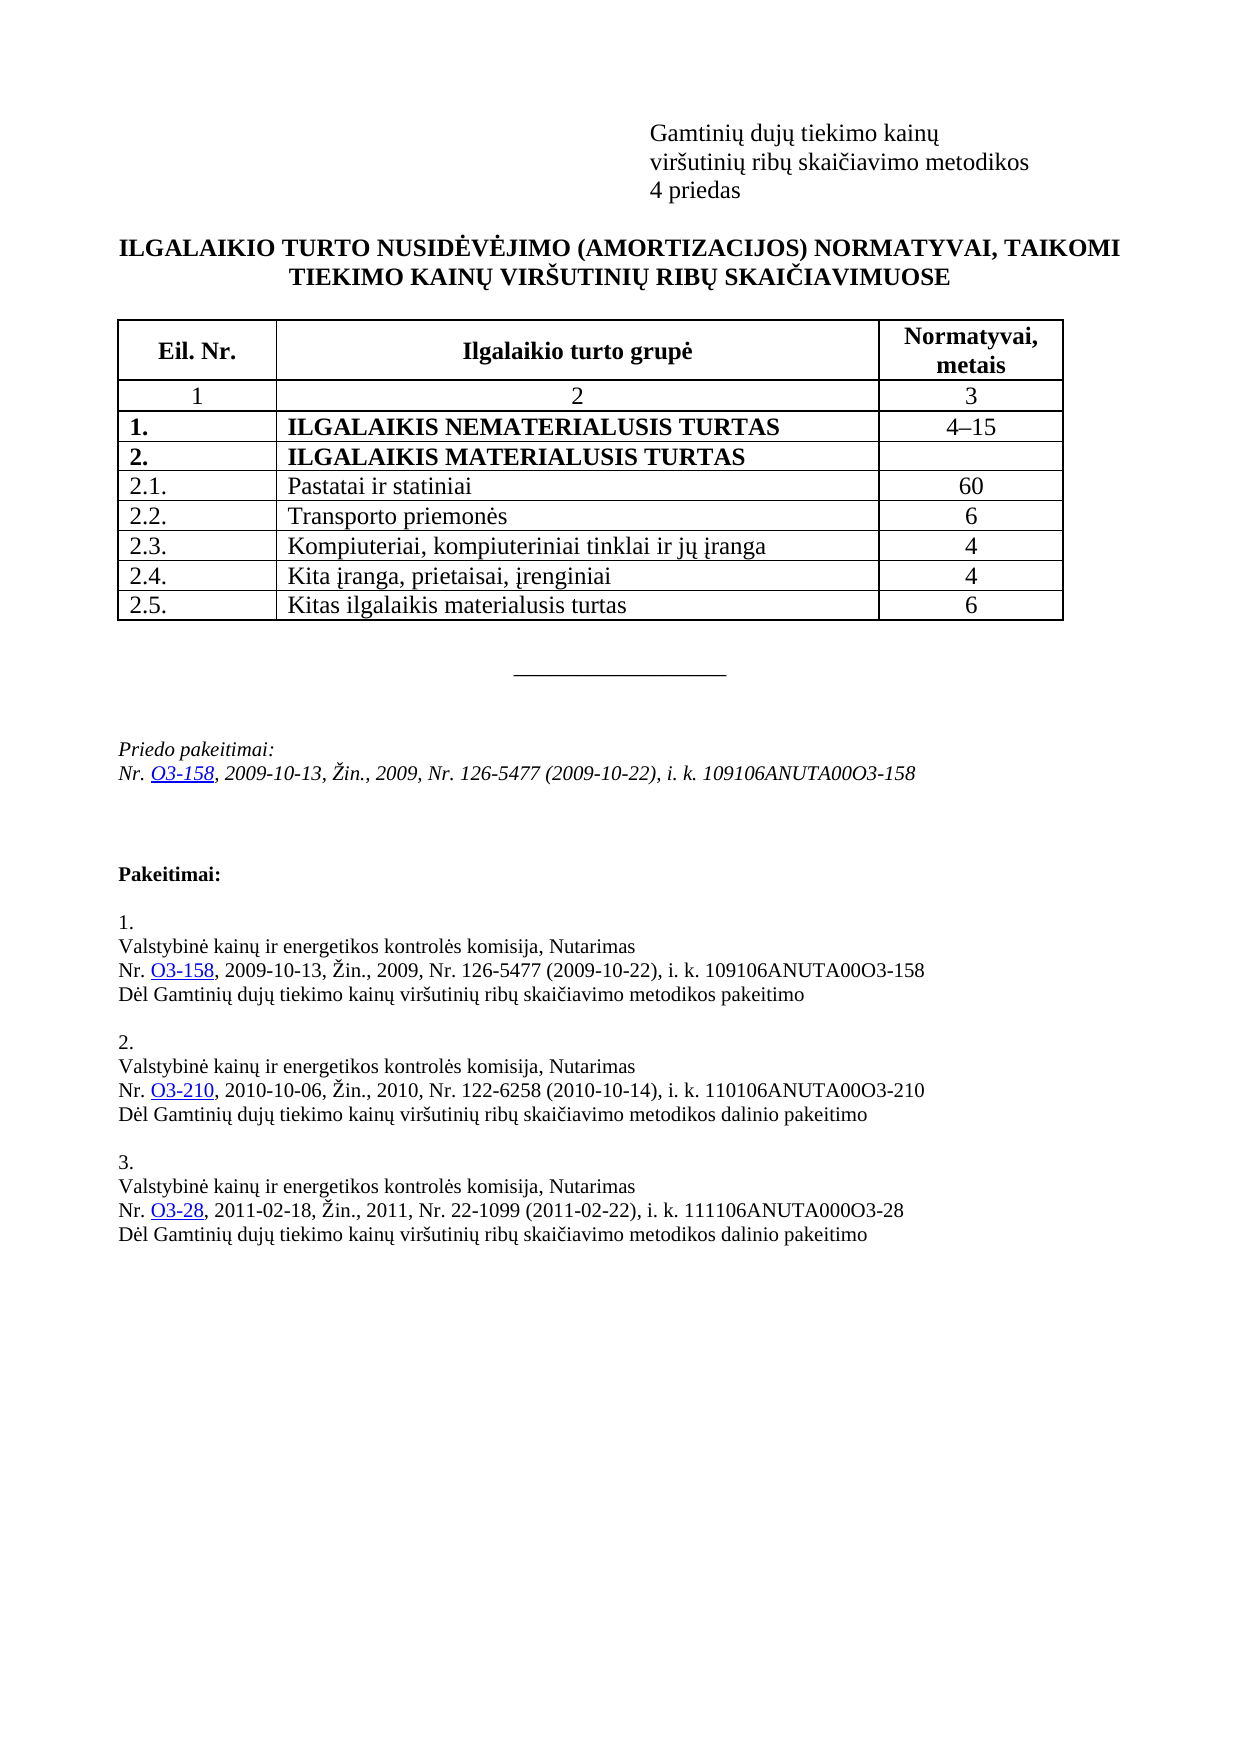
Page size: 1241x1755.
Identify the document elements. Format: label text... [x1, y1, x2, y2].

text Dėl Gamtinių dujų tiekimo kainų viršutinių ribų skaičiavimo metodikos dalinio pakeitimo [118, 1222, 1122, 1246]
table_header Eil. Nr. [119, 321, 276, 379]
table_cell Kitas ilgalaikis materialusis turtas [277, 591, 878, 619]
text 2. [118, 1030, 1122, 1054]
text Dėl Gamtinių dujų tiekimo kainų viršutinių ribų skaičiavimo metodikos dalinio pakeitimo [118, 1102, 1122, 1126]
table_cell Transporto priemonės [277, 501, 878, 530]
text 1. [118, 909, 1122, 934]
text Dėl Gamtinių dujų tiekimo kainų viršutinių ribų skaičiavimo metodikos pakeitimo [118, 982, 1122, 1006]
text 4 priedas [118, 176, 1122, 204]
table_cell 6 [880, 501, 1062, 530]
text Nr. O3-158, 2009-10-13, Žin., 2009, Nr. 126-5477 (2009-10-22), i. k. 109106ANUTA00O3-158 [118, 761, 1122, 784]
table_cell 2 [277, 381, 878, 410]
table_cell 2.4. [119, 561, 276, 589]
table_cell [880, 442, 1062, 470]
table_cell 60 [880, 471, 1062, 500]
text Nr. O3-210, 2010-10-06, Žin., 2010, Nr. 122-6258 (2010-10-14), i. k. 110106ANUTA00O3-210 [118, 1078, 1122, 1102]
text ILGALAIKIO TURTO NUSIDĖVĖJIMO (AMORTIZACIJOS) NORMATYVAI, TAIKOMI TIEKIMO KAINŲ VIRŠUTINIŲ RIBŲ SKAIČIAVIMUOSE [118, 233, 1122, 291]
table_header Ilgalaikio turto grupė [277, 321, 878, 379]
table_header Normatyvai, metais [880, 321, 1062, 379]
table_cell 6 [880, 591, 1062, 619]
table_cell Kompiuteriai, kompiuteriniai tinklai ir jų įranga [277, 531, 878, 560]
text Gamtinių dujų tiekimo kainų [649, 118, 1122, 147]
text 3. [118, 1150, 1122, 1174]
table_cell ILGALAIKIS NEMATERIALUSIS TURTAS [277, 412, 878, 441]
text viršutinių ribų skaičiavimo metodikos [118, 147, 1122, 176]
table_cell Kita įranga, prietaisai, įrenginiai [277, 561, 878, 589]
table_cell 2.5. [119, 591, 276, 619]
table_cell 1 [119, 381, 276, 410]
table_cell 4 [880, 561, 1062, 589]
table_cell 2.3. [119, 531, 276, 560]
table_cell 3 [880, 381, 1062, 410]
table_cell 2. [119, 442, 276, 470]
text Nr. O3-158, 2009-10-13, Žin., 2009, Nr. 126-5477 (2009-10-22), i. k. 109106ANUTA00O3-158 [118, 958, 1122, 982]
table_cell 4 [880, 531, 1062, 560]
text Valstybinė kainų ir energetikos kontrolės komisija, Nutarimas [118, 1174, 1122, 1198]
table_cell 4–15 [880, 412, 1062, 441]
table_cell ILGALAIKIS MATERIALUSIS TURTAS [277, 442, 878, 470]
table_cell 2.1. [119, 471, 276, 500]
text Priedo pakeitimai: [118, 736, 1122, 761]
table_cell Pastatai ir statiniai [277, 471, 878, 500]
text Nr. O3-28, 2011-02-18, Žin., 2011, Nr. 22-1099 (2011-02-22), i. k. 111106ANUTA000O3-28 [118, 1198, 1122, 1222]
table_cell 1. [119, 412, 276, 441]
text Valstybinė kainų ir energetikos kontrolės komisija, Nutarimas [118, 934, 1122, 958]
text Pakeitimai: [118, 861, 1122, 886]
table_cell 2.2. [119, 501, 276, 530]
text Valstybinė kainų ir energetikos kontrolės komisija, Nutarimas [118, 1054, 1122, 1078]
text _________________ [118, 650, 1122, 679]
